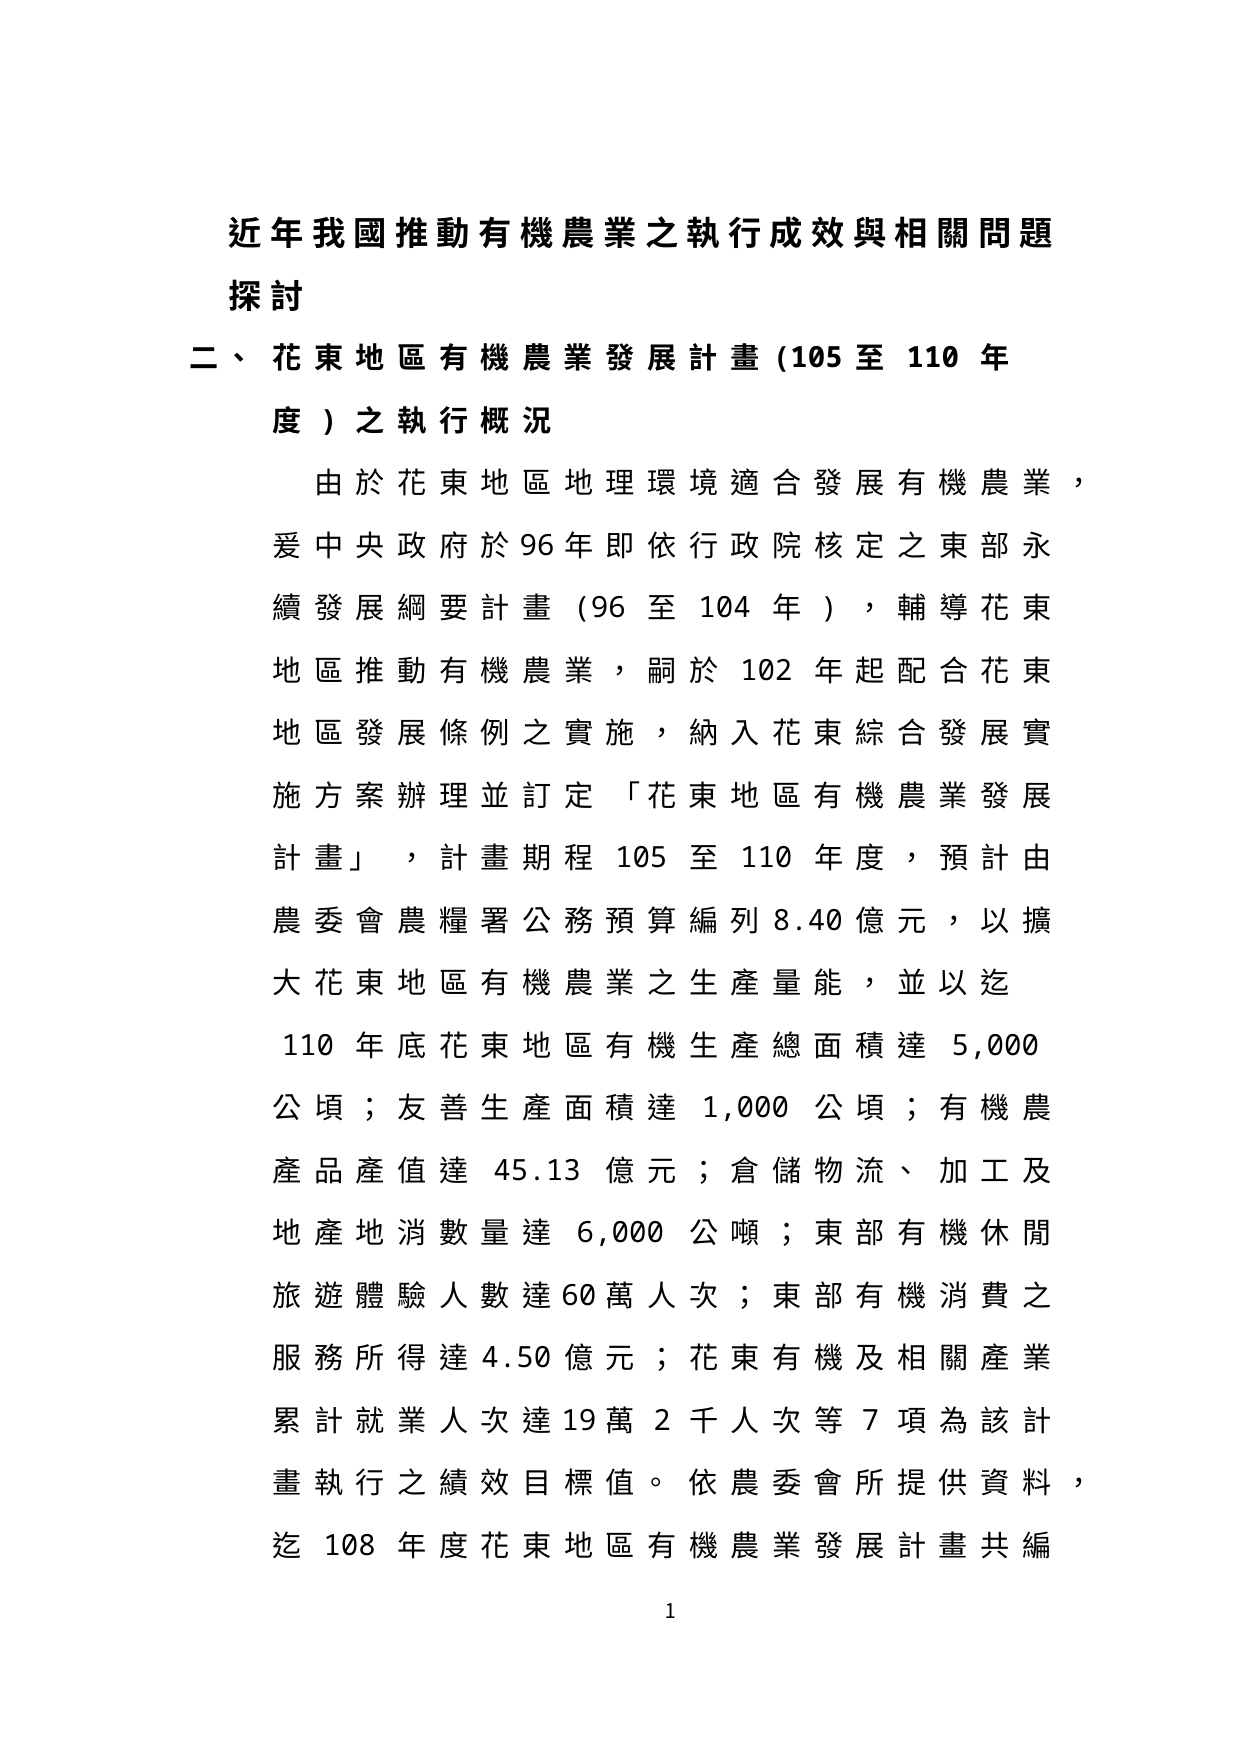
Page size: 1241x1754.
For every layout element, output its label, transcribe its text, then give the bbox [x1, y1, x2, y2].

text 二、花東地區有機農業發展計畫(105至110年度)之執行概況 [183, 314, 1058, 439]
text 由於花東地區地理環境適合發展有機農業，爰中央政府於96年即依行政院核定之東部永續發展綱要計畫(96至104年)，輔導花東地區推動有機農業，嗣於102年起配合花東地區發展條例之實施，納入花東綜合發展實施方案辦理並訂定「花東地區有機農業發展計畫」，計畫期程105至110年度，預計由農委會農糧署公務預算編列8.40億元，以擴大花東地區有機農業之生產量能，並以迄110年底花東地區有機生產總面積達5,000公頃；友善生產面積達1,000公頃；有機農產品產值達45.13億元；倉儲物流、加工及地產地消數量達6,000公噸；東部有機休閒旅遊體驗人數達60萬人次；東部有機消費之服務所得達4.50億元；花東有機及相關產業累計就業人次達19萬2千人次等7項為該計畫執行之績效目標值。依農委會所提供資料，迄108年度花東地區有機農業發展計畫共編列預算5.266億元(較計畫原訂5.60億元減少0.334億元)，決算4.541億元(詳附表3-2)，預算執行率86.23%，主要係因該計畫預算部分需配合花東地區永續發展基金計畫提列配合款，惟因花蓮縣及台東縣政府執行率不佳，連帶影響中央主管機關所應提列配合款之執行成效；另該計畫執行至108年底，仍有部分績效未達目標值(詳附表3-3)，尚待加強辦理。 [242, 439, 1058, 1564]
text 近年我國推動有機農業之執行成效與相關問題探討 [183, 189, 1058, 314]
